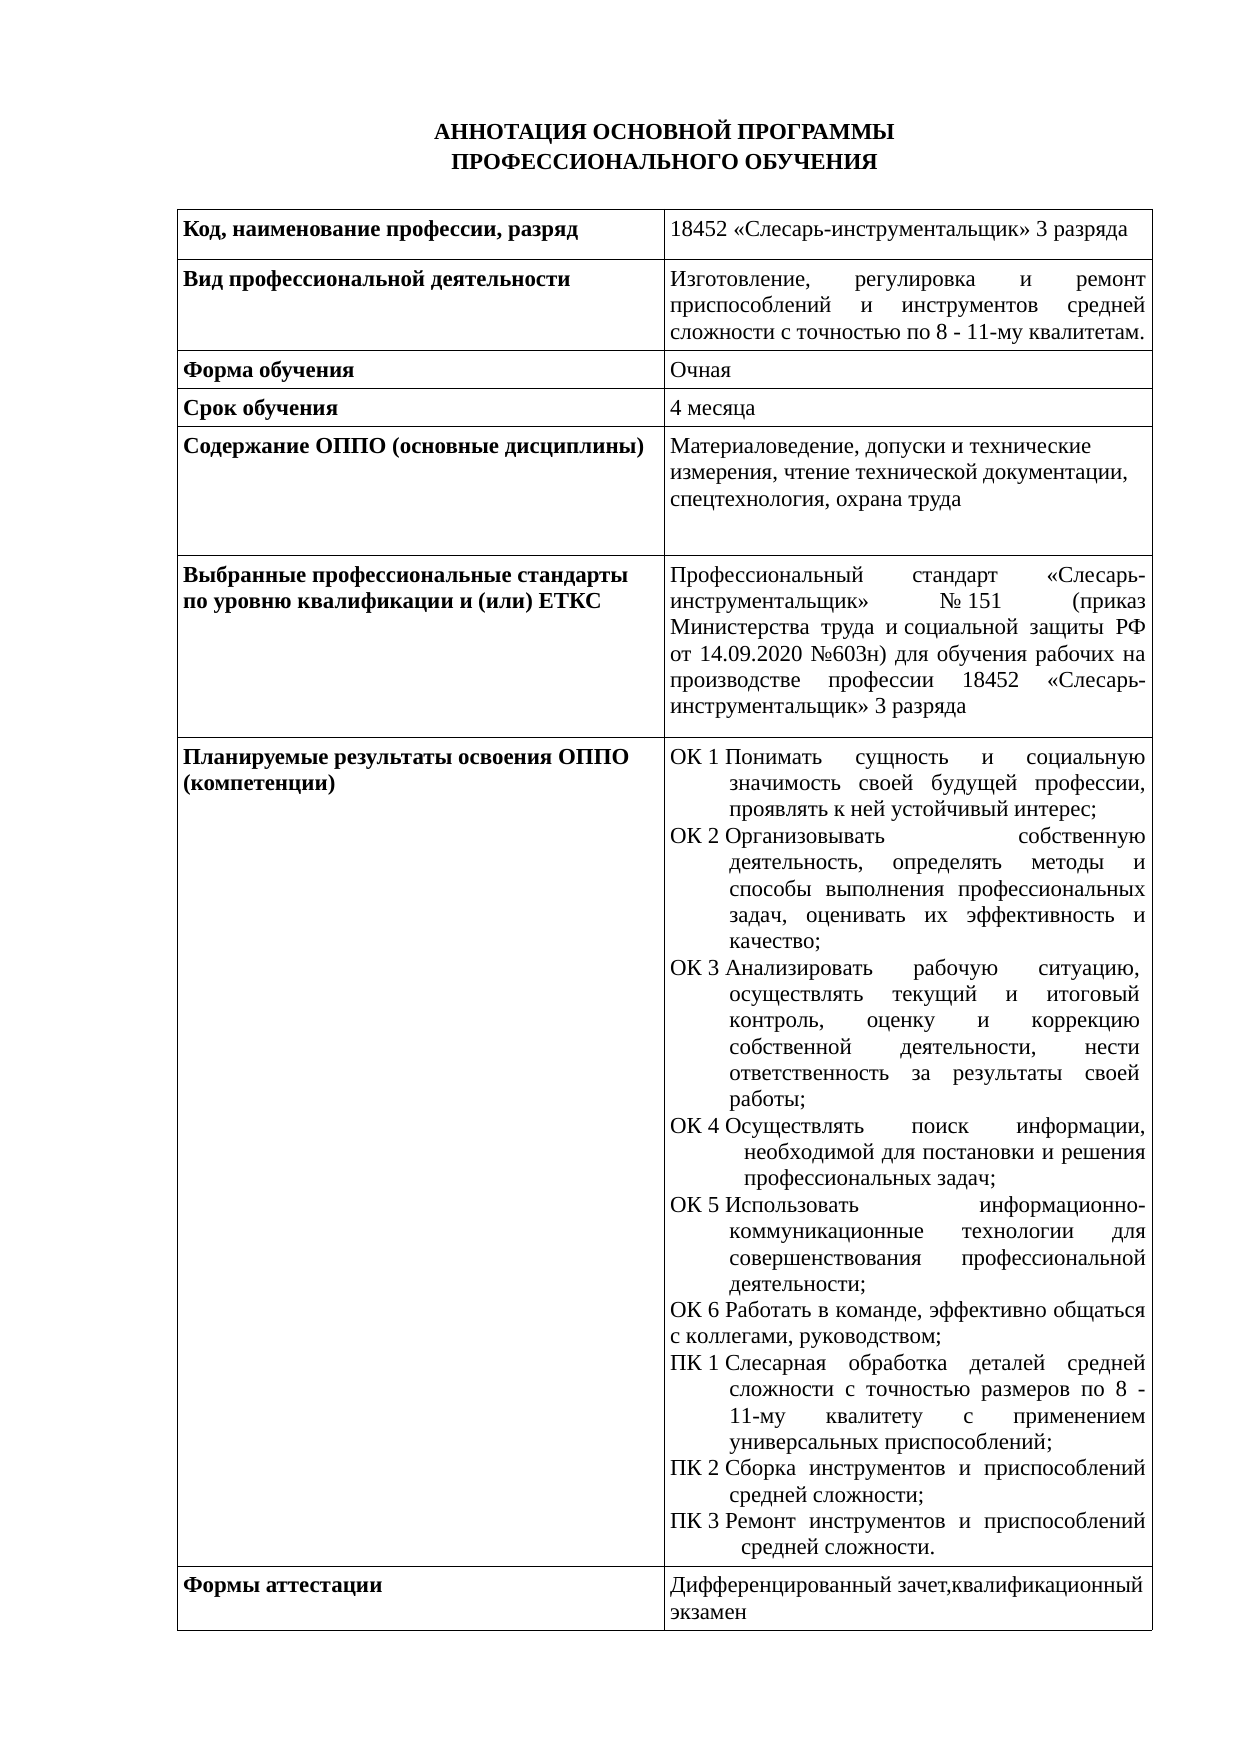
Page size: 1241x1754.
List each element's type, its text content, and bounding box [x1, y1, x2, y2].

table_cell Формы аттестации [178, 1567, 664, 1630]
text АННОТАЦИЯ ОСНОВНОЙ ПРОГРАММЫ [177, 118, 1152, 144]
table_cell Дифференцированный зачет,квалификационный экзамен [665, 1567, 1152, 1630]
text ПРОФЕССИОНАЛЬНОГО ОБУЧЕНИЯ [177, 148, 1152, 175]
table_cell Содержание ОППО (основные дисциплины) [178, 427, 664, 555]
table_cell 4 месяца [665, 389, 1152, 426]
table_cell Вид профессиональной деятельности [178, 260, 664, 350]
table_header 18452 «Слесарь-инструментальщик» 3 разряда [665, 210, 1152, 259]
table_cell Материаловедение, допуски и технические измерения, чтение технической документации, спецтехнология, охрана труда [665, 427, 1152, 555]
table_cell Профессиональный стандарт «Слесарь-инструментальщик» № 151 (приказ Министерства труда и социальной защиты РФ от 14.09.2020 №603н) для обучения рабочих на производстве профессии 18452 «Слесарь-инструментальщик» 3 разряда [665, 556, 1152, 737]
table_cell Выбранные профессиональные стандарты по уровню квалификации и (или) ЕТКС [178, 556, 664, 737]
table_cell Изготовление, регулировка и ремонт приспособлений и инструментов средней сложности с точностью по 8 - 11-му квалитетам. [665, 260, 1152, 350]
table_header Код, наименование профессии, разряд [178, 210, 664, 259]
table_cell Очная [665, 351, 1152, 388]
table_cell Срок обучения [178, 389, 664, 426]
table_cell Форма обучения [178, 351, 664, 388]
table_cell ОК 1 Понимать сущность и социальную значимость своей будущей профессии, проявлять к ней устойчивый интерес; ОК 2 Организовывать собственную деятельность, определять методы и способы выполнения профессиональных задач, оценивать их эффективность и качество; ОК 3 Анализировать рабочую ситуацию, осуществлять текущий и итоговый контроль, оценку и коррекцию собственной деятельности, нести ответственность за результаты своей работы; ОК 4 Осуществлять поиск информации, необходимой для постановки и решения профессиональных задач; ОК 5 Использовать информационно-коммуникационные технологии для совершенствования профессиональной деятельности; ОК 6 Работать в команде, эффективно общаться с коллегами, руководством; ПК 1 Слесарная обработка деталей средней сложности с точностью размеров по 8 - 11-му квалитету с применением универсальных приспособлений; ПК 2 Сборка инструментов и приспособлений средней сложности; ПК 3 Ремонт инструментов и приспособлений средней сложности. [665, 738, 1152, 1566]
table_cell Планируемые результаты освоения ОППО (компетенции) [178, 738, 664, 1566]
